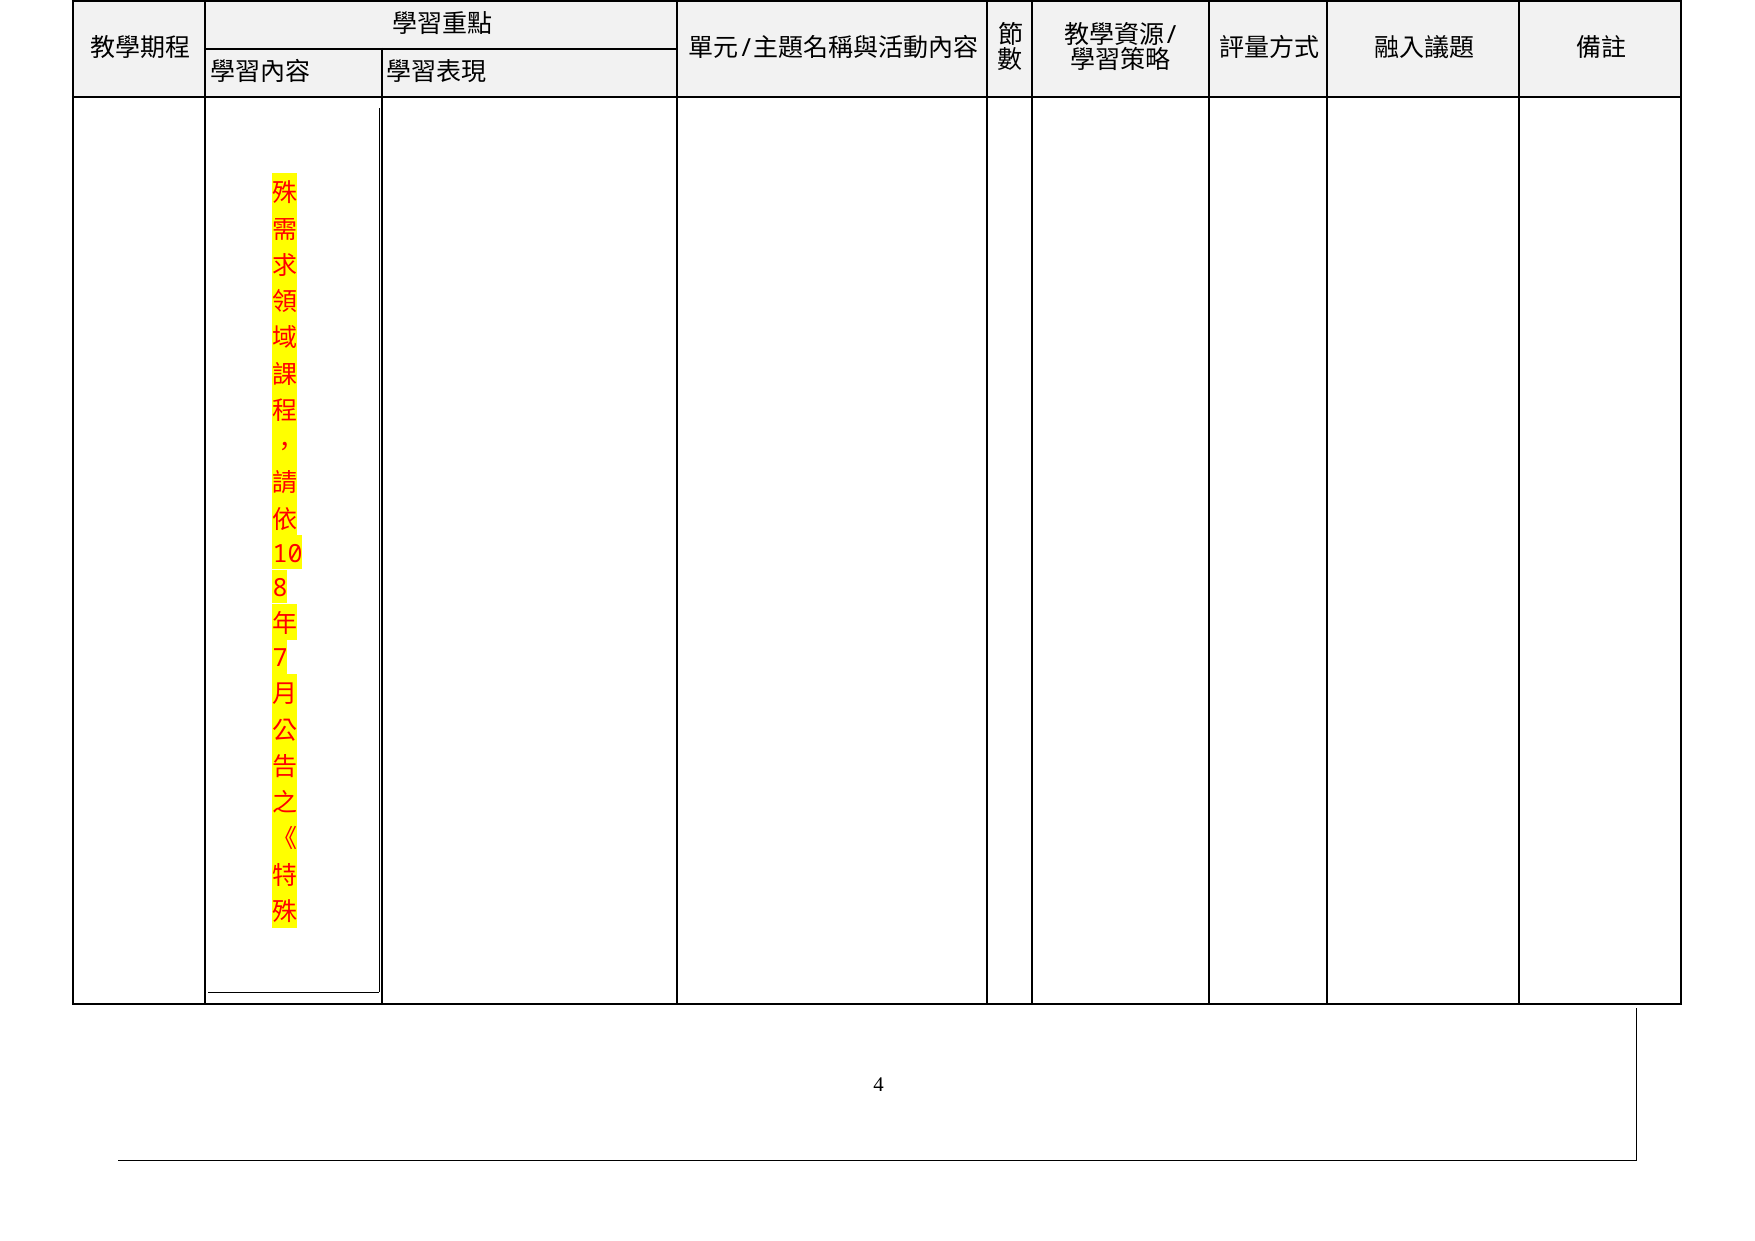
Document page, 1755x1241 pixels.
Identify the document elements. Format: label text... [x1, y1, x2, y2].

table_cell [988, 98, 1031, 1003]
table_cell 學習內容 [206, 50, 381, 96]
table_header 備註 [1520, 2, 1680, 96]
table_cell [1033, 98, 1208, 1003]
table_cell [1328, 98, 1518, 1003]
table_header 教學資源/ 學習策略 [1033, 2, 1208, 96]
table_cell [1520, 98, 1680, 1003]
table_header 教學期程 [74, 2, 204, 96]
table_cell 學習表現 [383, 50, 676, 96]
table_header 評量方式 [1210, 2, 1326, 96]
table_header 節 數 [988, 2, 1031, 96]
table_cell [74, 98, 204, 1003]
table_cell [383, 98, 676, 1003]
table_cell [678, 98, 986, 1003]
table_cell 殊需求領域課程，請依108年7月公告之《特殊 [206, 98, 381, 1003]
table_header 融入議題 [1328, 2, 1518, 96]
table_cell [1210, 98, 1326, 1003]
table_header 學習重點 [206, 2, 676, 48]
table_header 單元/主題名稱與活動內容 [678, 2, 986, 96]
